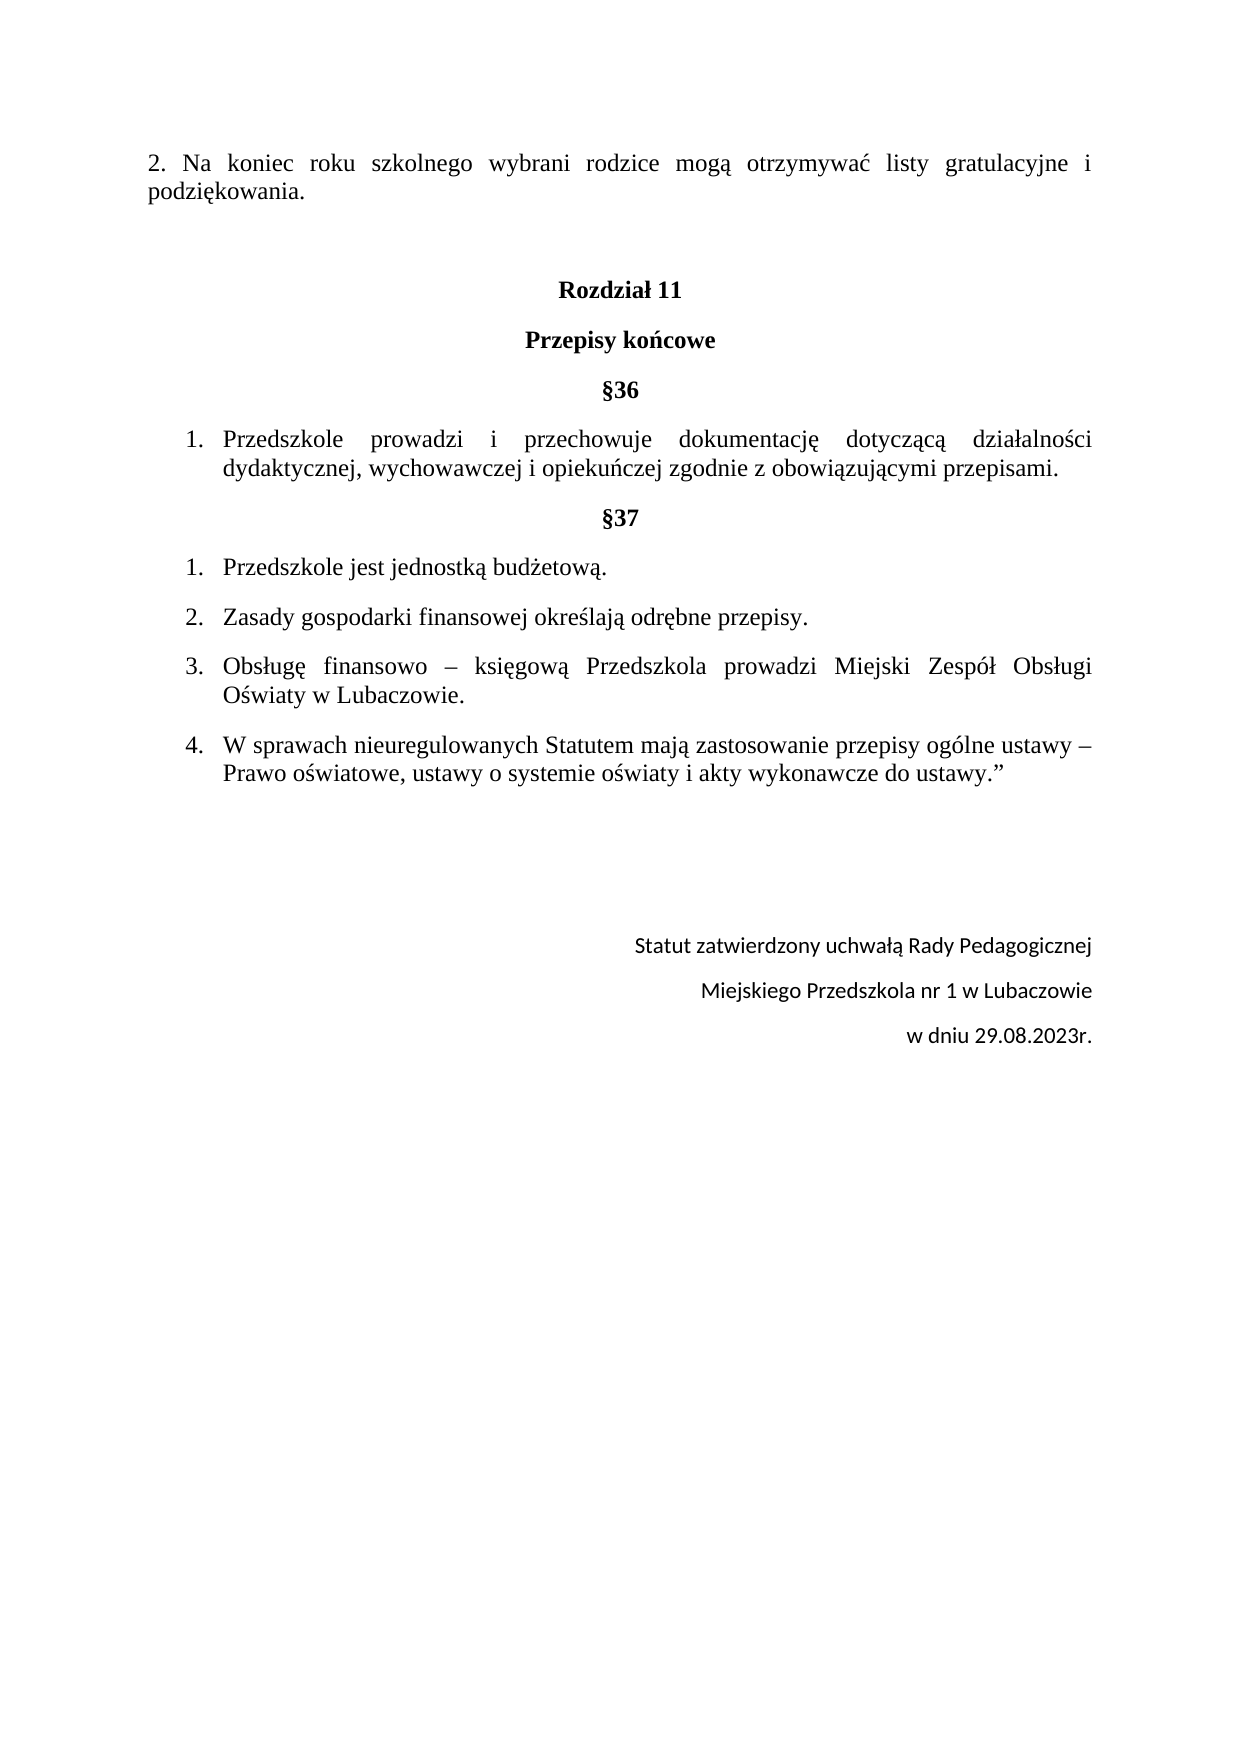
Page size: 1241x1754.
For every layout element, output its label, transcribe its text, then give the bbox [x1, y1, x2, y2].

text §37 [148, 503, 1093, 531]
list Obsługę finansowo – księgową Przedszkola prowadzi Miejski Zespół Obsługi Oświaty w Lubaczowie. [185, 651, 1093, 709]
text Statut zatwierdzony uchwałą Rady Pedagogicznej [148, 932, 1093, 960]
list Przedszkole jest jednostką budżetową. [185, 552, 1093, 581]
list Przedszkole prowadzi i przechowuje dokumentację dotyczącą działalności dydaktycznej, wychowawczej i opiekuńczej zgodnie z obowiązującymi przepisami. [185, 424, 1093, 482]
text Miejskiego Przedszkola nr 1 w Lubaczowie [148, 976, 1093, 1004]
text 2. Na koniec roku szkolnego wybrani rodzice mogą otrzymywać listy gratulacyjne i podziękowania. [148, 148, 1093, 205]
text §36 [148, 375, 1093, 403]
text Przepisy końcowe [148, 325, 1093, 354]
list W sprawach nieuregulowanych Statutem mają zastosowanie przepisy ogólne ustawy – Prawo oświatowe, ustawy o systemie oświaty i akty wykonawcze do ustawy.” [185, 730, 1093, 787]
text w dniu 29.08.2023r. [148, 1021, 1093, 1049]
list Zasady gospodarki finansowej określają odrębne przepisy. [185, 602, 1093, 631]
text Rozdział 11 [148, 276, 1093, 304]
